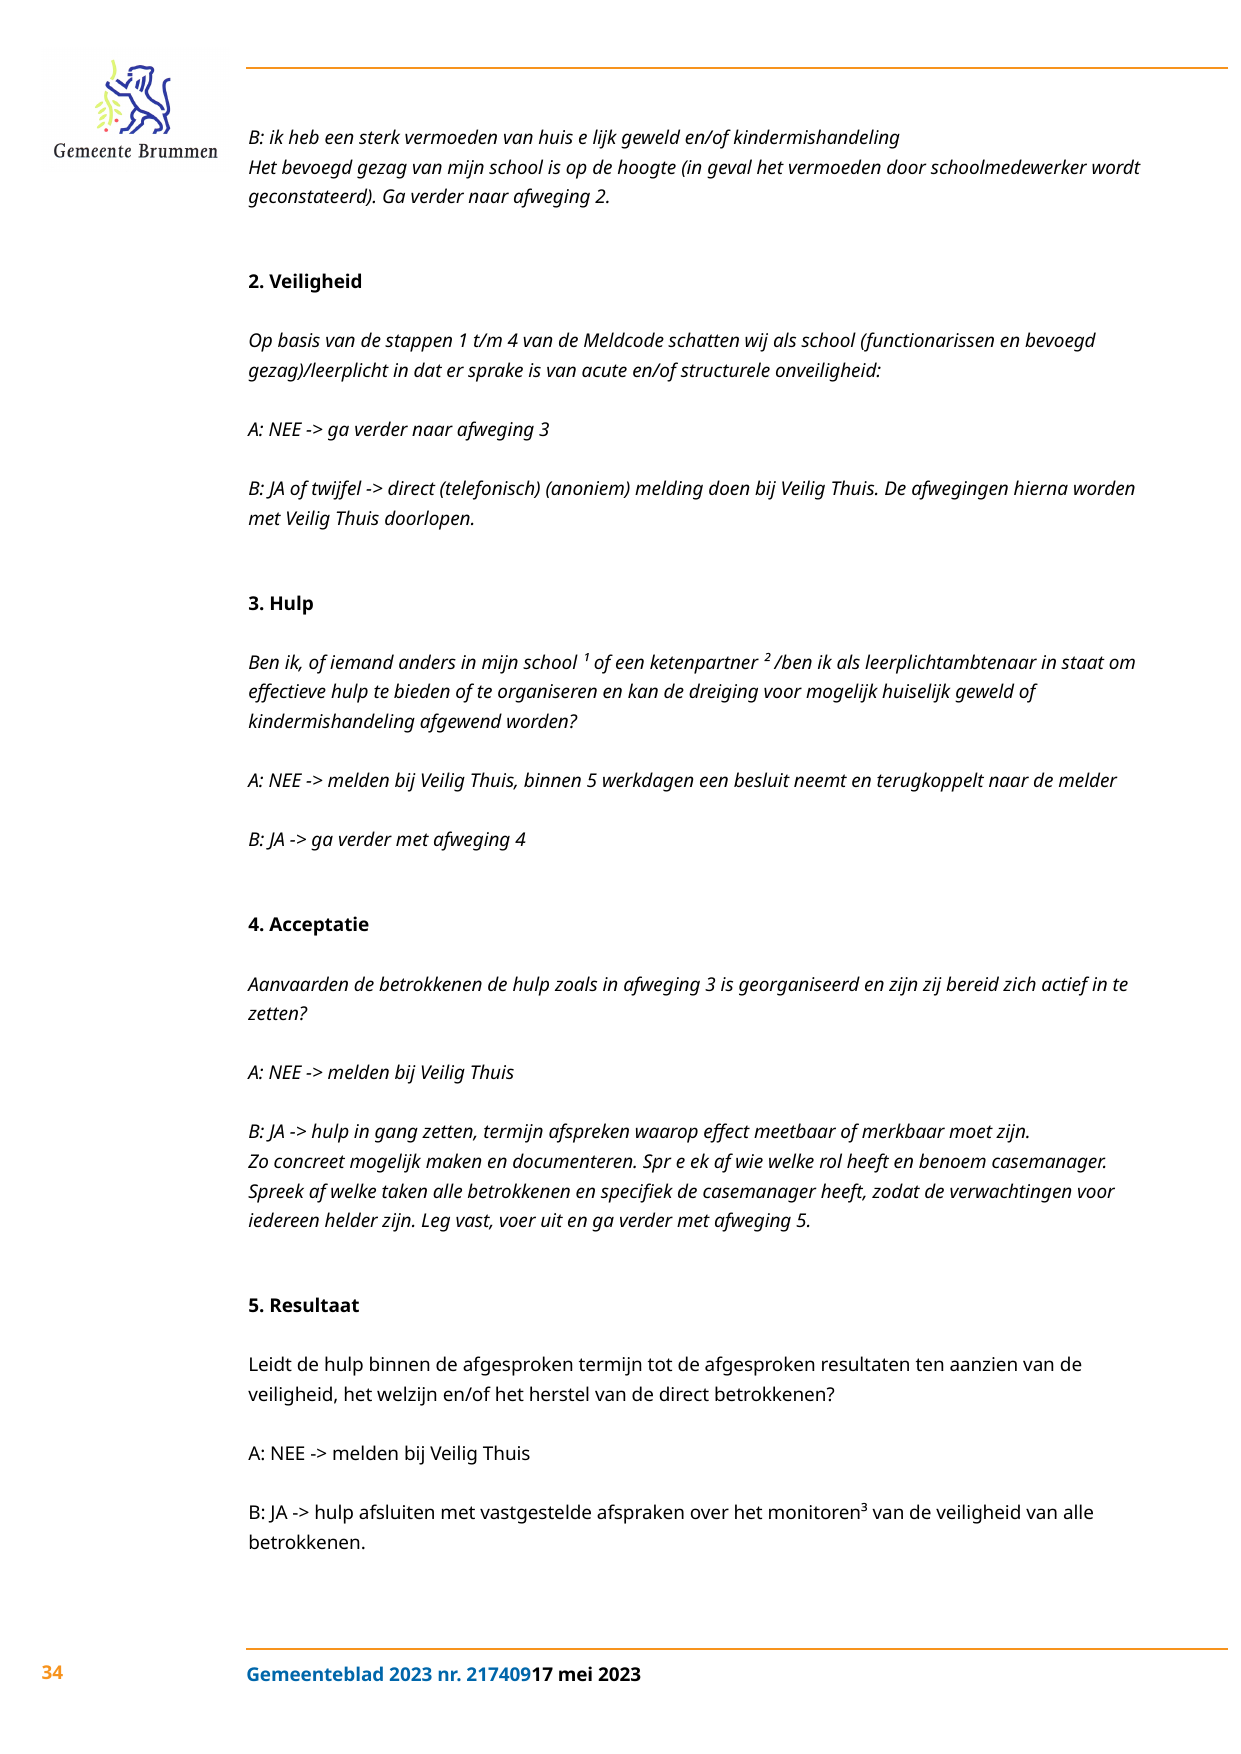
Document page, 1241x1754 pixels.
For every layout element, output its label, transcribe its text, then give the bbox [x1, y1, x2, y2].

table_cell 4. Acceptatie Aanvaarden de betrokkenen de hulp zoals in afweging 3 is georganiseerd en zijn zij bereid zich actief in te zetten? A: NEE -> melden bij Veilig Thuis B: JA -> hulp in gang zetten, termijn afspreken waarop effect meetbaar of merkbaar moet zijn. Zo concreet mogelijk maken en documenteren. Spr e ek af wie welke rol heeft en benoem casemanager. Spreek af welke taken alle betrokkenen en specifiek de casemanager heeft, zodat de verwachtingen voor iedereen helder zijn. Leg vast, voer uit en ga verder met afweging 5. [248, 882, 1152, 1263]
table_cell 2. Veiligheid Op basis van de stappen 1 t/m 4 van de Meldcode schatten wij als school (functionarissen en bevoegd gezag)/leerplicht in dat er sprake is van acute en/of structurele onveiligheid: A: NEE -> ga verder naar afweging 3 B: JA of twijfel -> direct (telefonisch) (anoniem) melding doen bij Veilig Thuis. De afwegingen hierna worden met Veilig Thuis doorlopen. [248, 239, 1152, 560]
table_header B: ik heb een sterk vermoeden van huis e lijk geweld en/of kindermishandeling Het bevoegd gezag van mijn school is op de hoogte (in geval het vermoeden door schoolmedewerker wordt geconstateerd). Ga verder naar afweging 2. [248, 95, 1152, 239]
table_cell 3. Hulp Ben ik, of iemand anders in mijn school ¹ of een ketenpartner ² /ben ik als leerplichtambtenaar in staat om effectieve hulp te bieden of te organiseren en kan de dreiging voor mogelijk huiselijk geweld of kindermishandeling afgewend worden? A: NEE -> melden bij Veilig Thuis, binnen 5 werkdagen een besluit neemt en terugkoppelt naar de melder B: JA -> ga verder met afweging 4 [248, 560, 1152, 882]
table_cell 5. Resultaat Leidt de hulp binnen de afgesproken termijn tot de afgesproken resultaten ten aanzien van de veiligheid, het welzijn en/of het herstel van de direct betrokkenen? A: NEE -> melden bij Veilig Thuis B: JA -> hulp afsluiten met vastgestelde afspraken over het monitoren³ van de veiligheid van alle betrokkenen. [248, 1263, 1152, 1584]
picture [41, 47, 231, 172]
